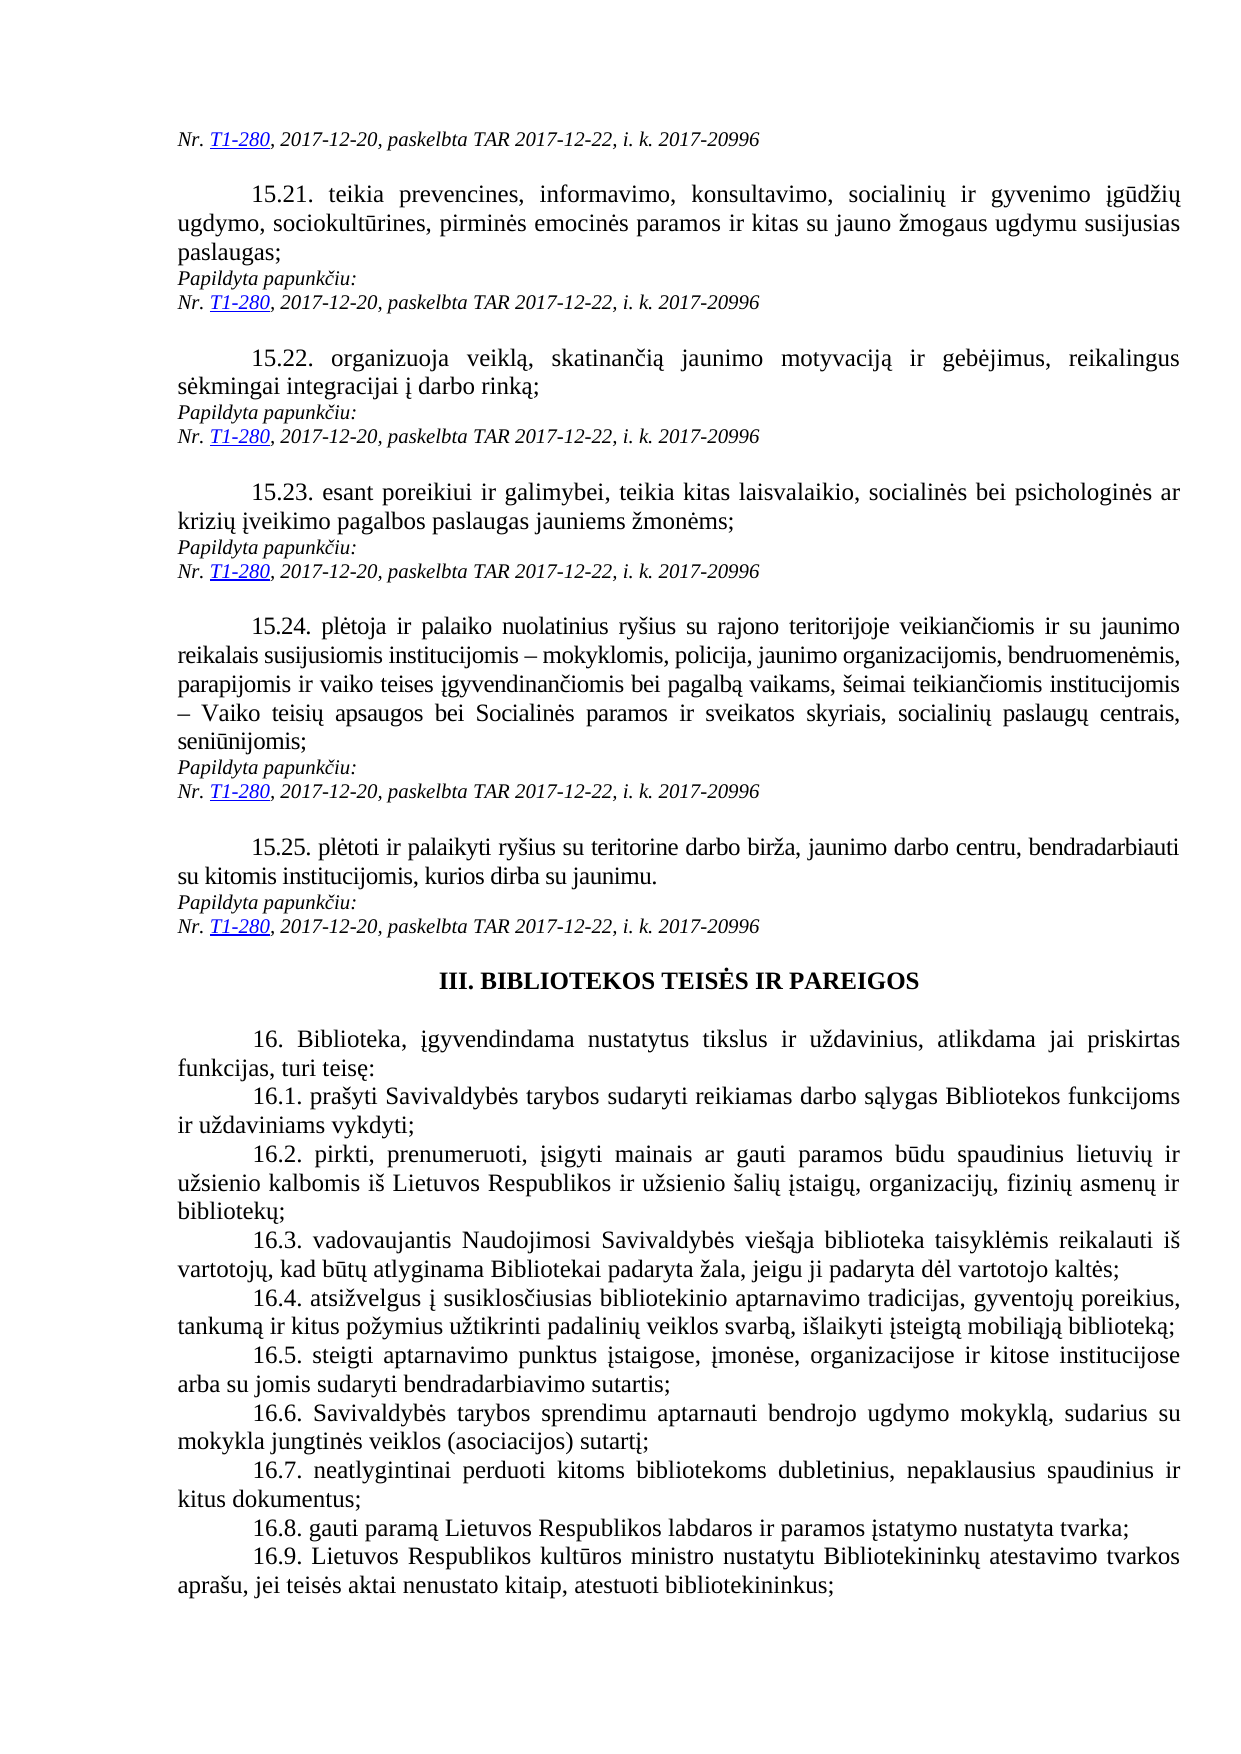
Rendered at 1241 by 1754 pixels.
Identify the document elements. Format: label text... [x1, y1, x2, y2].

text 15.25. plėtoti ir palaikyti ryšius su teritorine darbo birža, jaunimo darbo centru, bendradarbiauti su kitomis institucijomis, kurios dirba su jaunimu. [177, 832, 1181, 889]
text 16. Biblioteka, įgyvendindama nustatytus tikslus ir uždavinius, atlikdama jai priskirtas funkcijas, turi teisę: [177, 1024, 1181, 1081]
text 16.4. atsižvelgus į susiklosčiusias bibliotekinio aptarnavimo tradicijas, gyventojų poreikius, tankumą ir kitus požymius užtikrinti padalinių veiklos svarbą, išlaikyti įsteigtą mobiliąją biblioteką; [177, 1283, 1181, 1340]
text 16.1. prašyti Savivaldybės tarybos sudaryti reikiamas darbo sąlygas Bibliotekos funkcijoms ir uždaviniams vykdyti; [177, 1081, 1181, 1139]
text Papildyta papunkčiu: [177, 534, 1181, 559]
text 16.9. Lietuvos Respublikos kultūros ministro nustatytu Bibliotekininkų atestavimo tvarkos aprašu, jei teisės aktai nenustato kitaip, atestuoti bibliotekininkus; [177, 1541, 1181, 1599]
text 15.24. plėtoja ir palaiko nuolatinius ryšius su rajono teritorijoje veikiančiomis ir su jaunimo reikalais susijusiomis institucijomis – mokyklomis, policija, jaunimo organizacijomis, bendruomenėmis, parapijomis ir vaiko teises įgyvendinančiomis bei pagalbą vaikams, šeimai teikiančiomis institucijomis – Vaiko teisių apsaugos bei Socialinės paramos ir sveikatos skyriais, socialinių paslaugų centrais, seniūnijomis; [177, 611, 1181, 755]
text Nr. T1-280, 2017-12-20, paskelbta TAR 2017-12-22, i. k. 2017-20996 [177, 559, 1181, 583]
text Papildyta papunkčiu: [177, 266, 1181, 290]
text Nr. T1-280, 2017-12-20, paskelbta TAR 2017-12-22, i. k. 2017-20996 [177, 290, 1181, 314]
text 16.3. vadovaujantis Naudojimosi Savivaldybės viešąja biblioteka taisyklėmis reikalauti iš vartotojų, kad būtų atlyginama Bibliotekai padaryta žala, jeigu ji padaryta dėl vartotojo kaltės; [177, 1225, 1181, 1283]
text 16.7. neatlygintinai perduoti kitoms bibliotekoms dubletinius, nepaklausius spaudinius ir kitus dokumentus; [177, 1455, 1181, 1513]
text Papildyta papunkčiu: [177, 889, 1181, 914]
text 16.8. gauti paramą Lietuvos Respublikos labdaros ir paramos įstatymo nustatyta tvarka; [177, 1513, 1181, 1541]
text Nr. T1-280, 2017-12-20, paskelbta TAR 2017-12-22, i. k. 2017-20996 [177, 127, 1181, 151]
text 15.23. esant poreikiui ir galimybei, teikia kitas laisvalaikio, socialinės bei psichologinės ar krizių įveikimo pagalbos paslaugas jauniems žmonėms; [177, 477, 1181, 534]
text 15.21. teikia prevencines, informavimo, konsultavimo, socialinių ir gyvenimo įgūdžių ugdymo, sociokultūrines, pirminės emocinės paramos ir kitas su jauno žmogaus ugdymu susijusias paslaugas; [177, 179, 1181, 266]
text 16.2. pirkti, prenumeruoti, įsigyti mainais ar gauti paramos būdu spaudinius lietuvių ir užsienio kalbomis iš Lietuvos Respublikos ir užsienio šalių įstaigų, organizacijų, fizinių asmenų ir bibliotekų; [177, 1139, 1181, 1225]
text Nr. T1-280, 2017-12-20, paskelbta TAR 2017-12-22, i. k. 2017-20996 [177, 424, 1181, 448]
text Papildyta papunkčiu: [177, 400, 1181, 424]
text 16.5. steigti aptarnavimo punktus įstaigose, įmonėse, organizacijose ir kitose institucijose arba su jomis sudaryti bendradarbiavimo sutartis; [177, 1340, 1181, 1398]
text Nr. T1-280, 2017-12-20, paskelbta TAR 2017-12-22, i. k. 2017-20996 [177, 914, 1181, 938]
text III. BIBLIOTEKOS TEISĖS IR PAREIGOS [177, 966, 1181, 995]
text Papildyta papunkčiu: [177, 755, 1181, 779]
text 15.22. organizuoja veiklą, skatinančią jaunimo motyvaciją ir gebėjimus, reikalingus sėkmingai integracijai į darbo rinką; [177, 343, 1181, 400]
text 16.6. Savivaldybės tarybos sprendimu aptarnauti bendrojo ugdymo mokyklą, sudarius su mokykla jungtinės veiklos (asociacijos) sutartį; [177, 1398, 1181, 1455]
text Nr. T1-280, 2017-12-20, paskelbta TAR 2017-12-22, i. k. 2017-20996 [177, 779, 1181, 803]
